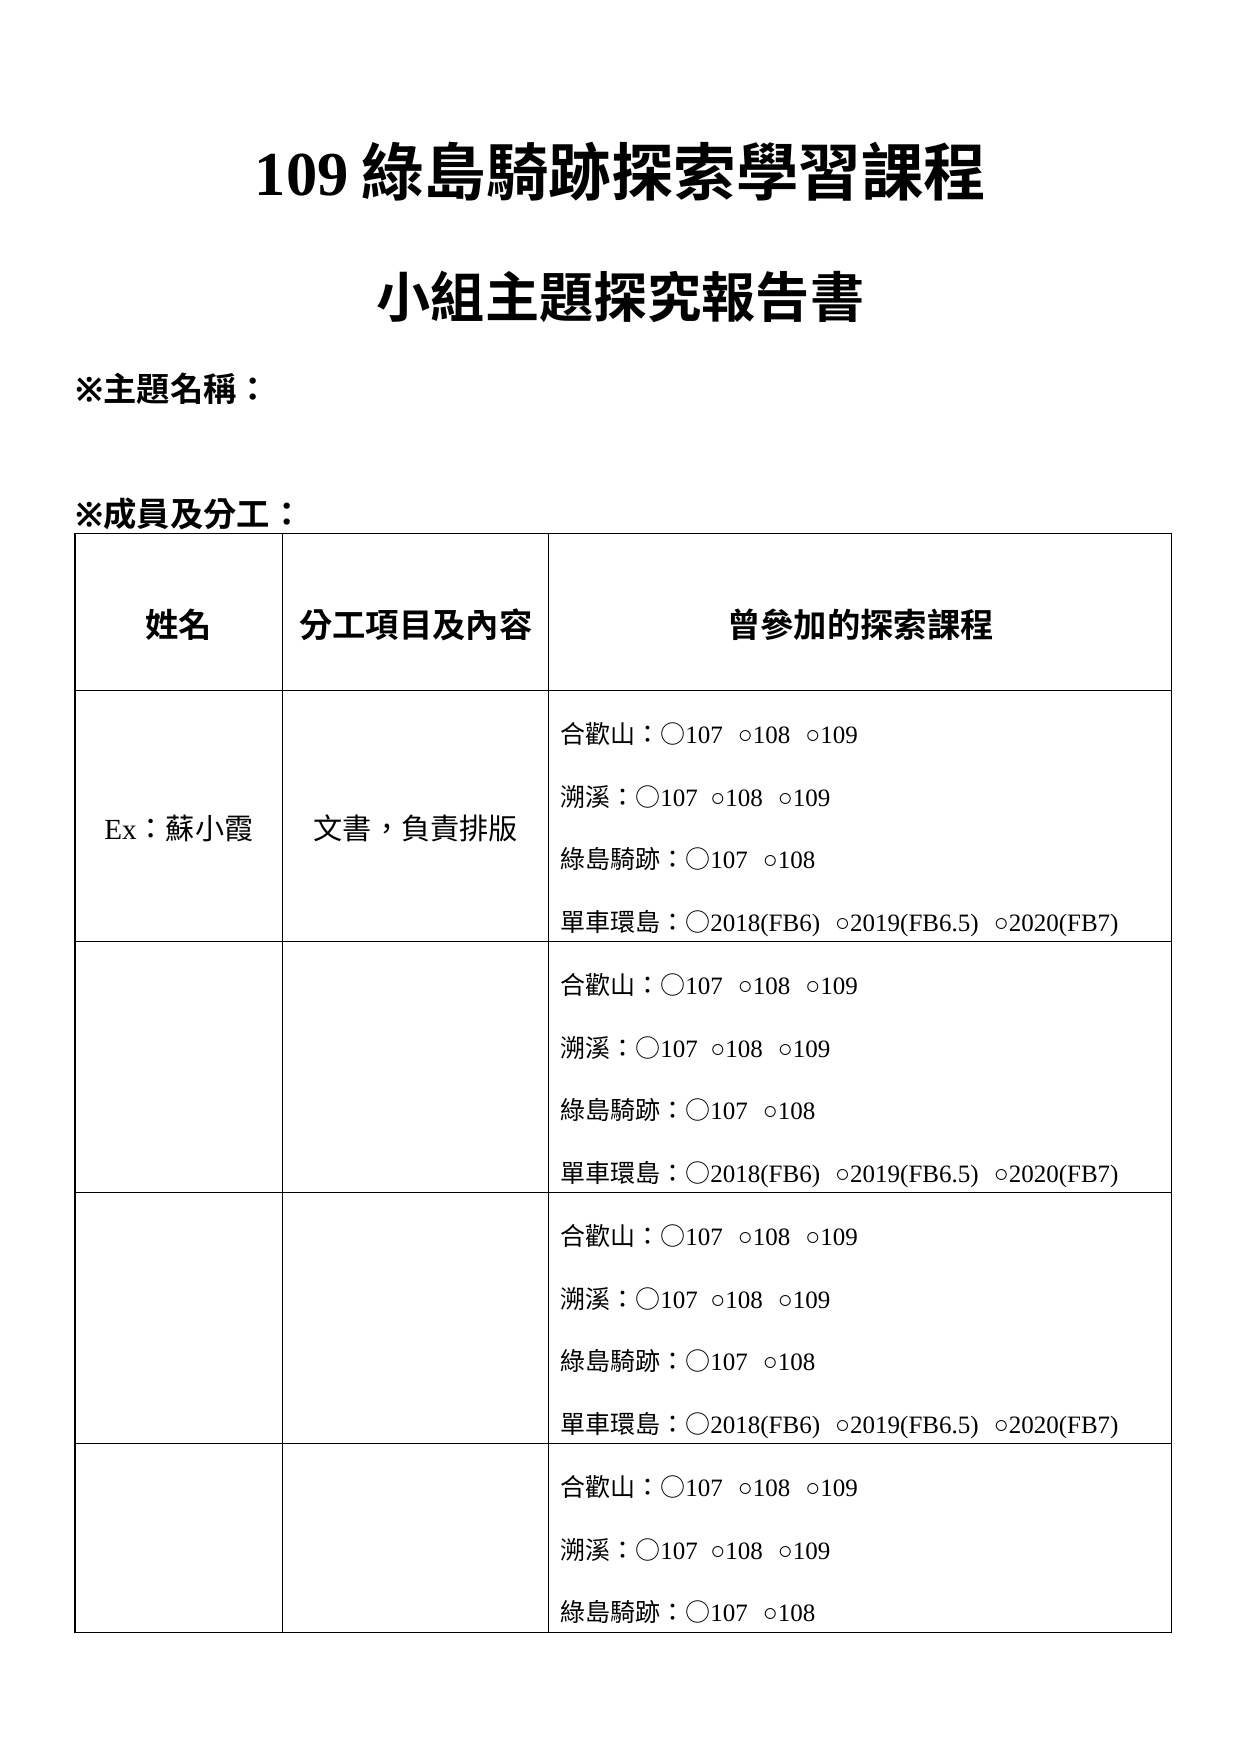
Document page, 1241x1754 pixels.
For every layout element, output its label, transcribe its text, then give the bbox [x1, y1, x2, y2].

text ※成員及分工： [75, 471, 1165, 533]
table_cell [283, 1193, 548, 1443]
table_cell [76, 1193, 282, 1443]
table_cell [283, 942, 548, 1192]
table_cell 合歡山：○107 ○108 ○109 溯溪：○107 ○108 ○109 綠島騎跡：○107 ○108 [549, 1444, 1171, 1632]
table_header 曾參加的探索課程 [549, 534, 1171, 690]
table_header 分工項目及內容 [283, 534, 548, 690]
table_cell 合歡山：○107 ○108 ○109 溯溪：○107 ○108 ○109 綠島騎跡：○107 ○108 單車環島：○2018(FB6) ○2019(FB6.5) ○2020(FB7) [549, 942, 1171, 1192]
text 小組主題探究報告書 [75, 221, 1165, 346]
table_cell 合歡山：○107 ○108 ○109 溯溪：○107 ○108 ○109 綠島騎跡：○107 ○108 單車環島：○2018(FB6) ○2019(FB6.5) ○2020(FB7) [549, 691, 1171, 941]
table_cell 合歡山：○107 ○108 ○109 溯溪：○107 ○108 ○109 綠島騎跡：○107 ○108 單車環島：○2018(FB6) ○2019(FB6.5) ○2020(FB7) [549, 1193, 1171, 1443]
text ※主題名稱： [75, 346, 1165, 408]
table_cell Ex：蘇小霞 [76, 691, 282, 941]
table_cell [76, 1444, 282, 1632]
table_cell [283, 1444, 548, 1632]
table_cell 文書，負責排版 [283, 691, 548, 941]
text 109綠島騎跡探索學習課程 [75, 96, 1165, 221]
table_cell [76, 942, 282, 1192]
table_header 姓名 [76, 534, 282, 690]
